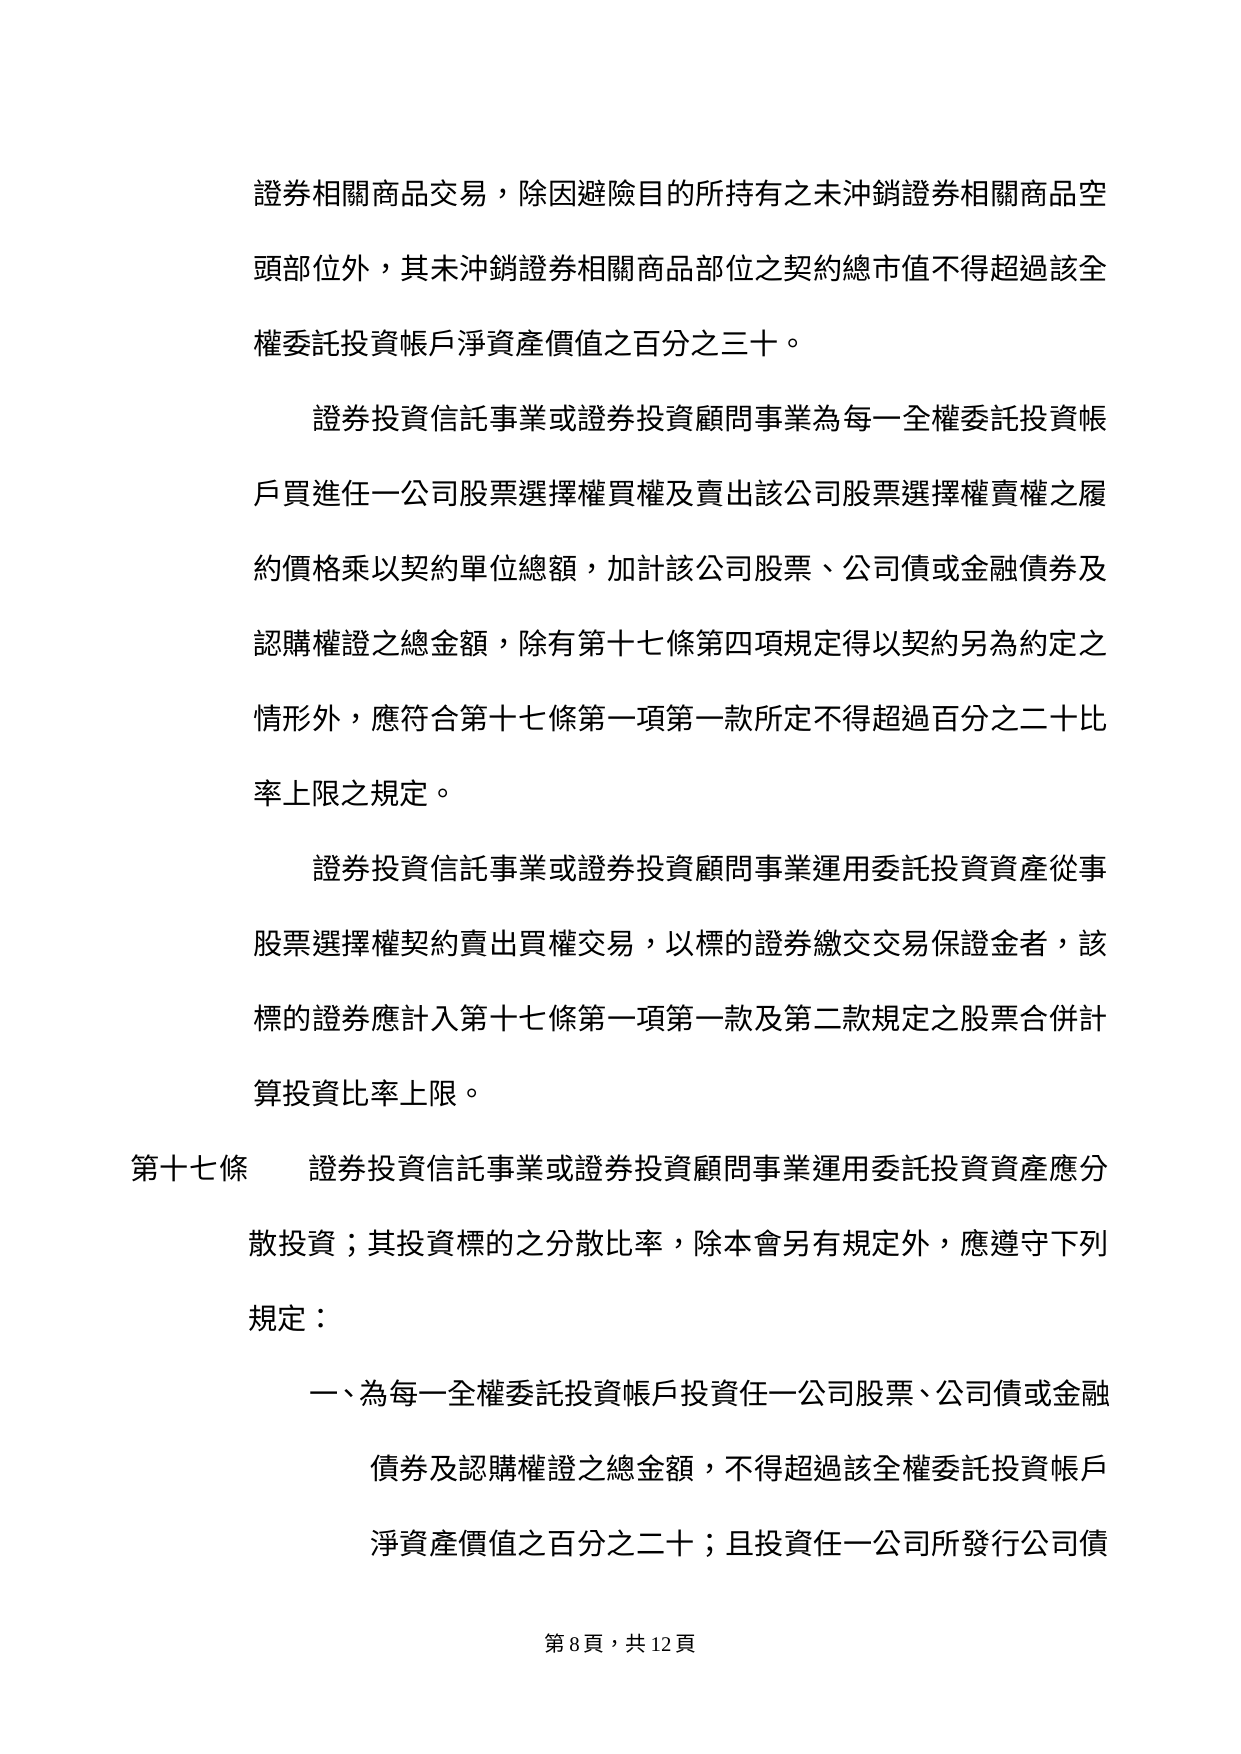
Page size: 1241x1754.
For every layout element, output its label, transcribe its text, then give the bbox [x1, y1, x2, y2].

text 一、為每一全權委託投資帳戶投資任一公司股票、公司債或金融債券及認購權證之總金額，不得超過該全權委託投資帳戶淨資產價值之百分之二十；且投資任一公司所發行公司債 [309, 1354, 1110, 1579]
text 證券相關商品交易，除因避險目的所持有之未沖銷證券相關商品空頭部位外，其未沖銷證券相關商品部位之契約總市值不得超過該全權委託投資帳戶淨資產價值之百分之三十。 [253, 154, 1110, 379]
text 證券投資信託事業或證券投資顧問事業為每一全權委託投資帳戶買進任一公司股票選擇權買權及賣出該公司股票選擇權賣權之履約價格乘以契約單位總額，加計該公司股票、公司債或金融債券及認購權證之總金額，除有第十七條第四項規定得以契約另為約定之情形外，應符合第十七條第一項第一款所定不得超過百分之二十比率上限之規定。 [253, 379, 1110, 829]
text 第十七條 證券投資信託事業或證券投資顧問事業運用委託投資資產應分散投資；其投資標的之分散比率，除本會另有規定外，應遵守下列規定： [130, 1129, 1110, 1354]
text 證券投資信託事業或證券投資顧問事業運用委託投資資產從事股票選擇權契約賣出買權交易，以標的證券繳交交易保證金者，該標的證券應計入第十七條第一項第一款及第二款規定之股票合併計算投資比率上限。 [253, 829, 1110, 1129]
